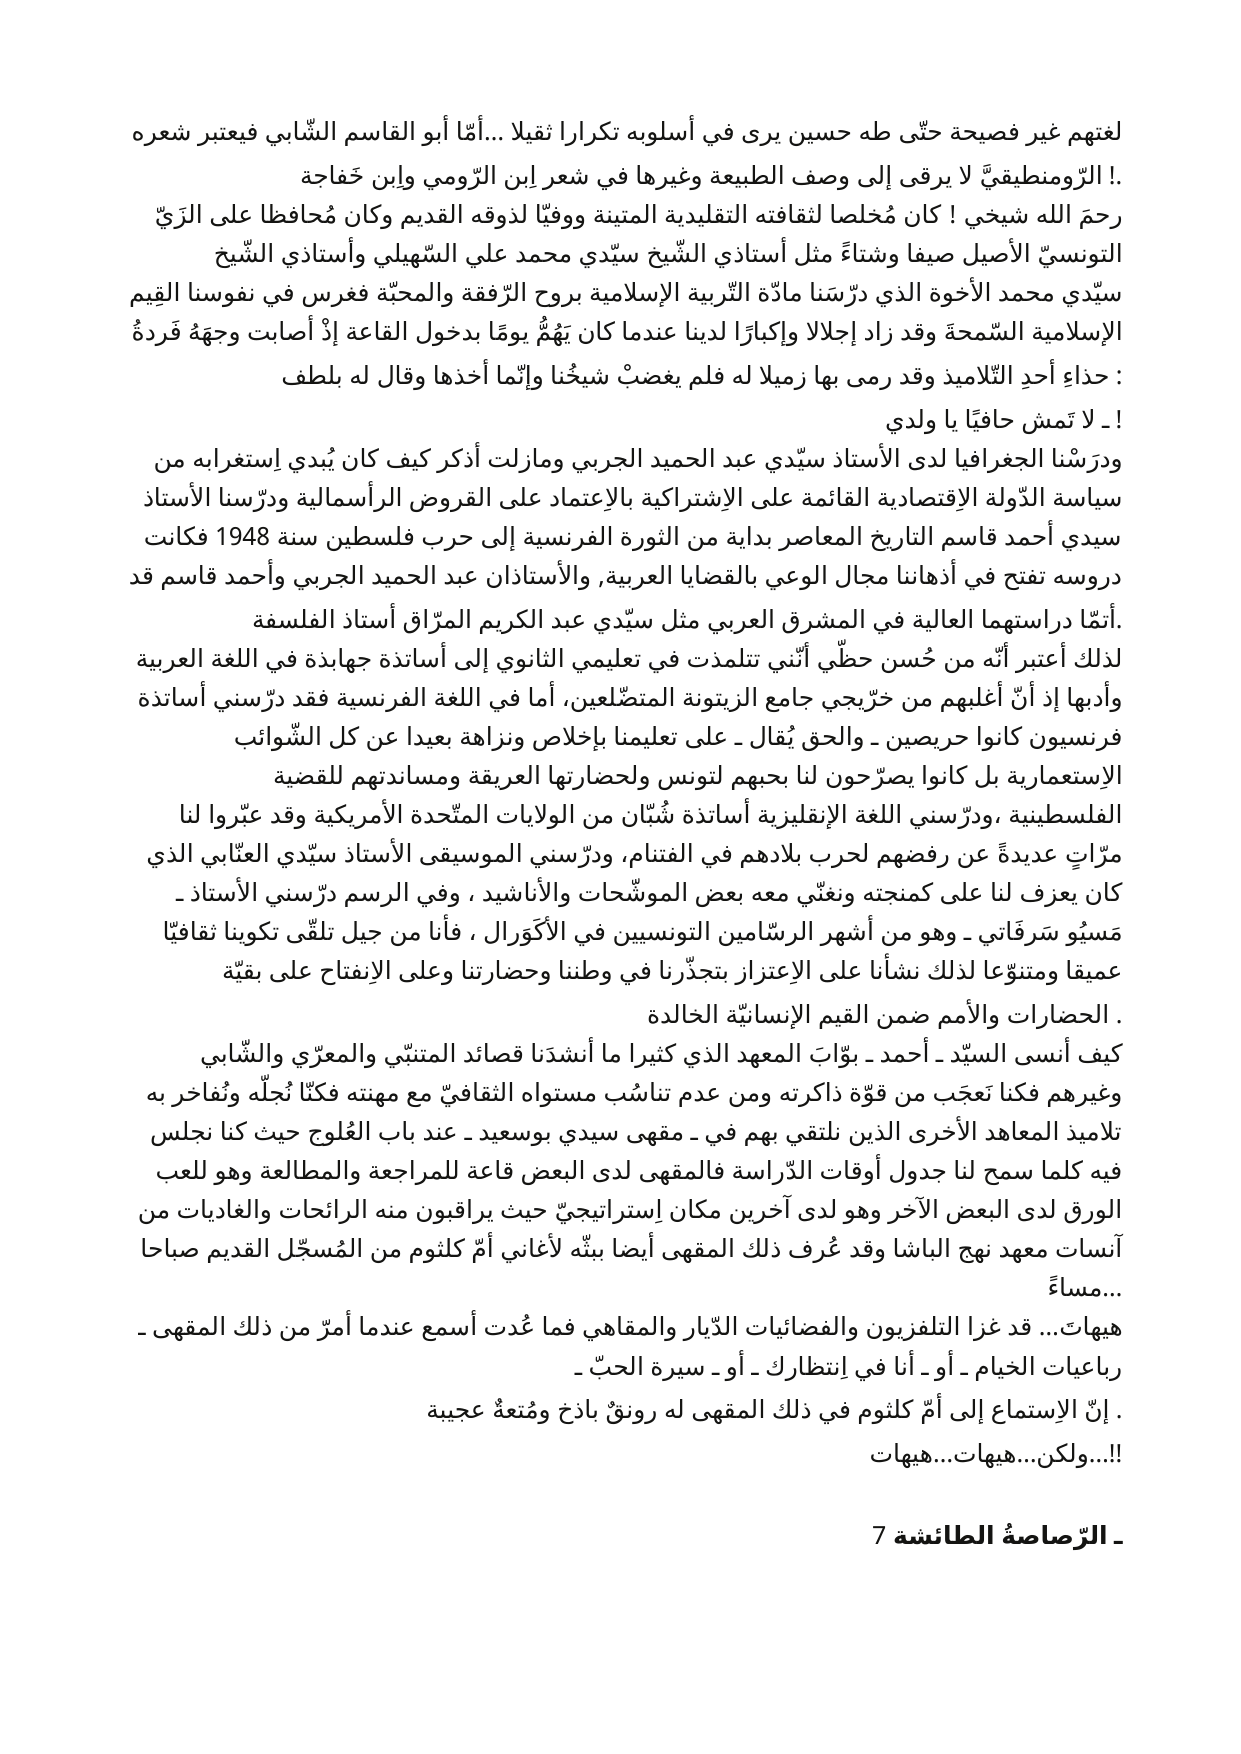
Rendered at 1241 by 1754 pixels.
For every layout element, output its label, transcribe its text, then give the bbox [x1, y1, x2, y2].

text 7 ـ الرّصاصةُ الطائشة [118, 1517, 1122, 1554]
text عندما اِخترتُ شُعبة الآداب في المرحلة الثانية من التّعليم الثّانوي اِنتقلت من معهد الصّادقية إلى معهد اِبن شرف فدرّسني الأستاذ الشيخ سيّدي محمد سلاّم المعلّقات وشِعرَ جميل بثينة وبشّار وأبي نواس . كان شيخنا يجلس على كرسيّ مكتبه فيُسَوّي من هيئته ويُخرج حُقّة النّشُوق ثم ينطلق في الدّرس كالمحاضرة فيشرح الكلمات بالعودة إلى أصلها واشتقاقِها ويُبيّن مختلف معانيها مُستشهدا بالشّعر والقرآن فأطلعنا على ثراء اللغة العربية ودقائقها, وصادف أن درّسنا أبا نواس في شهر رمضان فكان يُبدي تبرّمه من شرح قصائده وكثيًرا ما يستغفر اللّه عند بداية قراءتها لكنّه عند آخر الدّرس يدعو له بالمغفرة صادف أيضا أن جاءت إلى تونس في تلك السنة الفنانة ـ هُيام يونس ـ التي غنّت قصيدة – رَمَت الفؤاد مليحة عذراء –وقد بثّها التلفزيون التونسيّ فجاء شيخنا من الغد وهو يَلهج بالقصيدة المغنّاة ويُثني على صاحبتها بالفصاحة فقال شيخنا إنها أحسنت نُطق الحروف من مخارجها الصّحيحة وأبلغت معاني القصيدة البديعة, وعندما لاحظنا شدّة إعجابه بالأغنية سألناه في مَكر عن رأيه في تلك المغنية ؟ تنهّد شيخُنا ودَقّ من نَشُوقه في أنفه وقال : – هي الغادةُ حقّا وكأنّ القصيدة قيلت في وصفها ! كان شيخُنا كثير الاِستشهاد بالزّمخشري والأصفهاني وهو لا يعترف بالأدباء والشّعراء المعاصرين ويعتبر لغتهم غير فصيحة حتّى طه حسين يرى في أسلوبه تكرارا ثقيلا …أمّا أبو القاسم الشّابي فيعتبر شعره الرّومنطيقيَّ لا يرقى إلى وصف الطبيعة وغيرها في شعر اِبن الرّومي واِبن خَفاجة !. رحمَ الله شيخي ! كان مُخلصا لثقافته التقليدية المتينة ووفيّا لذوقه القديم وكان مُحافظا على الزَيّ التونسيّ الأصيل صيفا وشتاءً مثل أستاذي الشّيخ سيّدي محمد علي السّهيلي وأستاذي الشّيخ سيّدي محمد الأخوة الذي درّسَنا مادّة التّربية الإسلامية بروح الرّفقة والمحبّة فغرس في نفوسنا القِيم الإسلامية السّمحةَ وقد زاد إجلالا وإكبارًا لدينا عندما كان يَهُمُّ يومًا بدخول القاعة إذْ أصابت وجهَهُ فَردةُ حذاءِ أحدِ التّلاميذ وقد رمى بها زميلا له فلم يغضبْ شيخُنا وإنّما أخذها وقال له بلطف : ـ لا تَمش حافيًا يا ولدي ! ودرَسْنا الجغرافيا لدى الأستاذ سيّدي عبد الحميد الجربي ومازلت أذكر كيف كان يُبدي اِستغرابه من سياسة الدّولة الاِقتصادية القائمة على الاِشتراكية بالاِعتماد على القروض الرأسمالية ودرّسنا الأستاذ سيدي أحمد قاسم التاريخ المعاصر بداية من الثورة الفرنسية إلى حرب فلسطين سنة 1948 فكانت دروسه تفتح في أذهاننا مجال الوعي بالقضايا العربية, والأستاذان عبد الحميد الجربي وأحمد قاسم قد أتمّا دراستهما العالية في المشرق العربي مثل سيّدي عبد الكريم المرّاق أستاذ الفلسفة. لذلك أعتبر أنّه من حُسن حظّي أنّني تتلمذت في تعليمي الثانوي إلى أساتذة جهابذة في اللغة العربية وأدبها إذ أنّ أغلبهم من خرّيجي جامع الزيتونة المتضّلعين، أما في اللغة الفرنسية فقد درّسني أساتذة فرنسيون كانوا حريصين ـ والحق يُقال ـ على تعليمنا بإخلاص ونزاهة بعيدا عن كل الشّوائب الاِستعمارية بل كانوا يصرّحون لنا بحبهم لتونس ولحضارتها العريقة ومساندتهم للقضية الفلسطينية ،ودرّسني اللغة الإنقليزية أساتذة شُبّان من الولايات المتّحدة الأمريكية وقد عبّروا لنا مرّاتٍ عديدةً عن رفضهم لحرب بلادهم في الفتنام، ودرّسني الموسيقى الأستاذ سيّدي العنّابي الذي كان يعزف لنا على كمنجته ونغنّي معه بعض الموشّحات والأناشيد ، وفي الرسم درّسني الأستاذ ـ مَسيُو سَرفَاتي ـ وهو من أشهر الرسّامين التونسيين في الأكَوَرال ، فأنا من جيل تلقّى تكوينا ثقافيّا عميقا ومتنوّعا لذلك نشأنا على الاِعتزاز بتجذّرنا في وطننا وحضارتنا وعلى الاِنفتاح على بقيّة الحضارات والأمم ضمن القيم الإنسانيّة الخالدة . كيف أنسى السيّد ـ أحمد ـ بوّابَ المعهد الذي كثيرا ما أنشدَنا قصائد المتنبّي والمعرّي والشّابي وغيرهم فكنا نَعجَب من قوّة ذاكرته ومن عدم تناسُب مستواه الثقافيّ مع مهنته فكنّا نُجلّه ونُفاخر به تلاميذ المعاهد الأخرى الذين نلتقي بهم في ـ مقهى سيدي بوسعيد ـ عند باب العُلوج حيث كنا نجلس فيه كلما سمح لنا جدول أوقات الدّراسة فالمقهى لدى البعض قاعة للمراجعة والمطالعة وهو للعب الورق لدى البعض الآخر وهو لدى آخرين مكان اِستراتيجيّ حيث يراقبون منه الرائحات والغاديات من آنسات معهد نهج الباشا وقد عُرف ذلك المقهى أيضا ببثّه لأغاني أمّ كلثوم من المُسجّل القديم صباحا مساءً… هيهاتَ… قد غزا التلفزيون والفضائيات الدّيار والمقاهي فما عُدت أسمع عندما أمرّ من ذلك المقهى ـ رباعيات الخيام ـ أو ـ أنا في اِنتظارك ـ أو ـ سيرة الحبّ ـ إنّ الاِستماع إلى أمّ كلثوم في ذلك المقهى له رونقٌ باذخ ومُتعةٌ عجيبة . ولكن…هيهات…هيهات…!! [118, 118, 1122, 1473]
